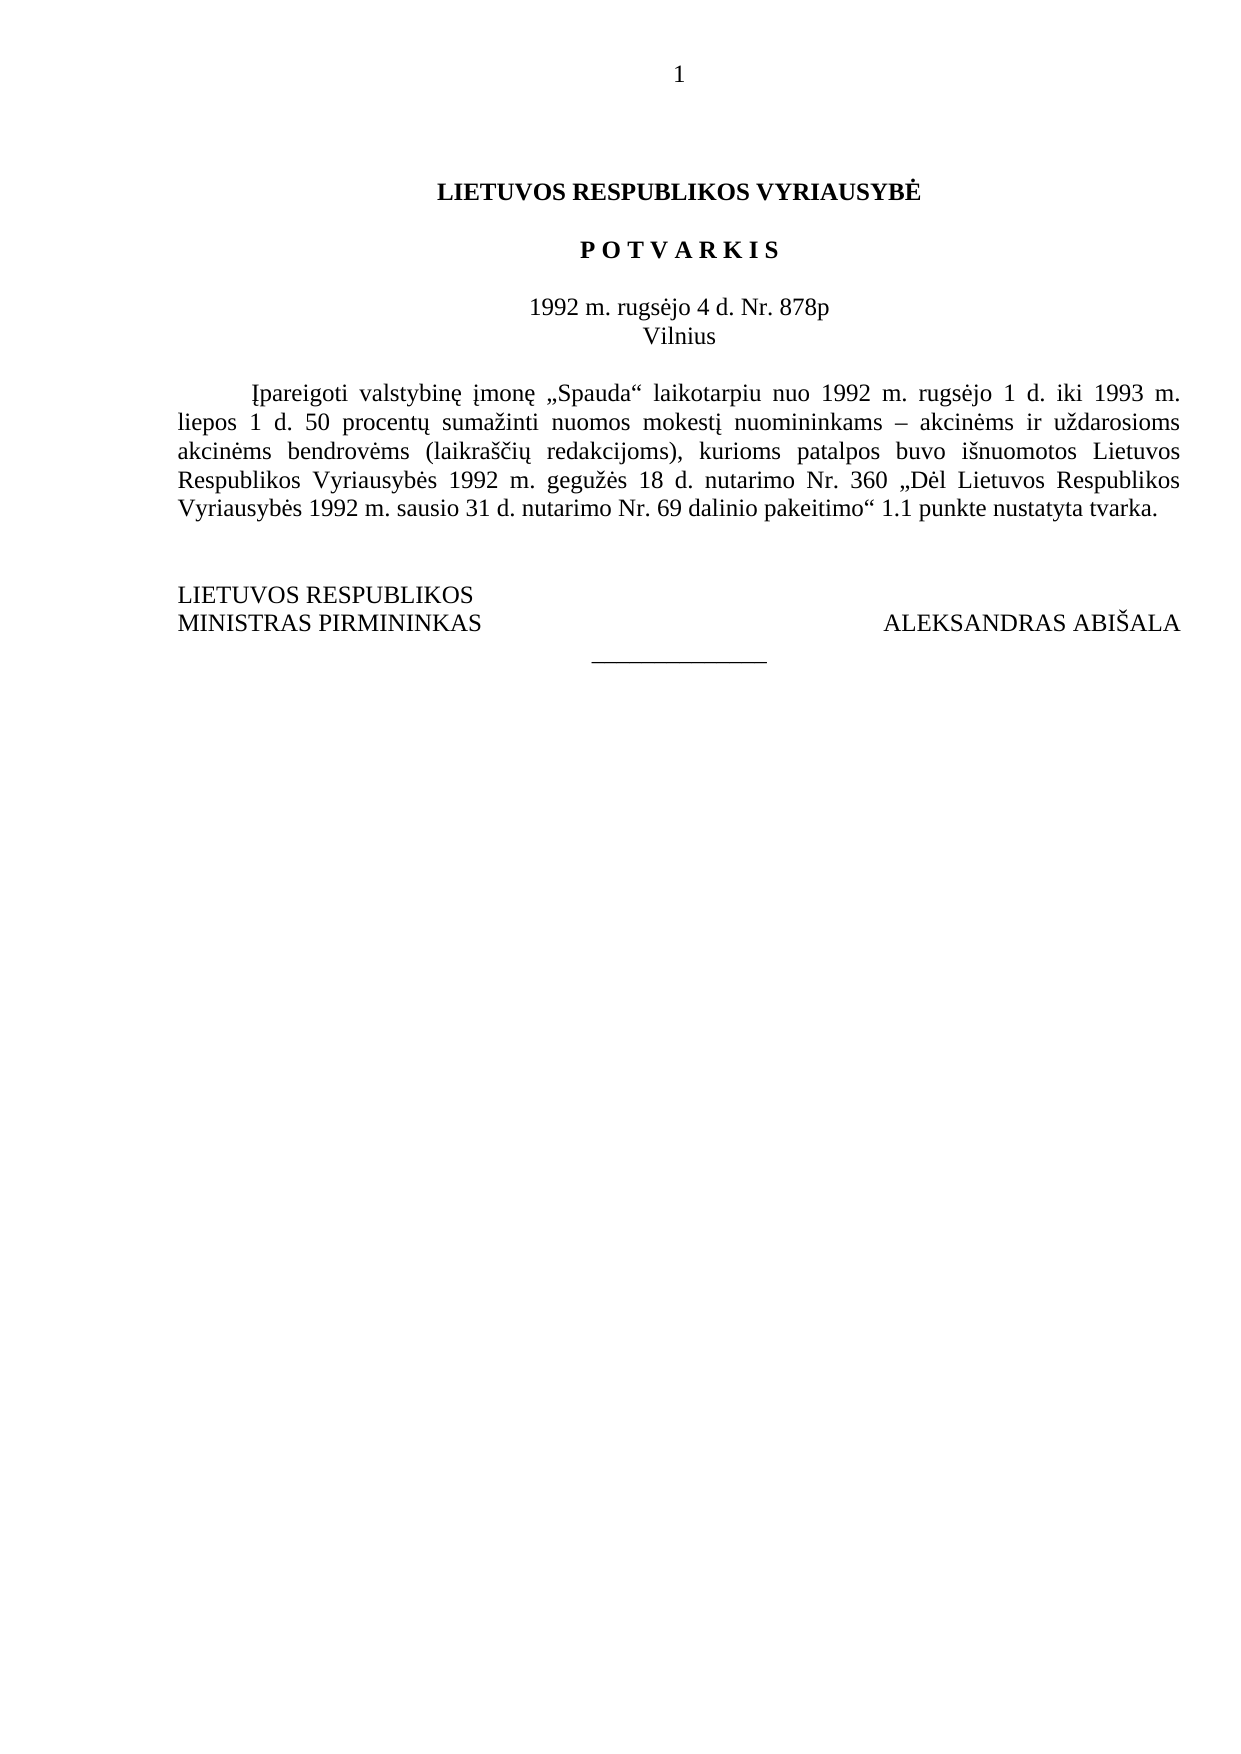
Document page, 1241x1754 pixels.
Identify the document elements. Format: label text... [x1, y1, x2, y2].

text 1992 m. rugsėjo 4 d. Nr. 878p [177, 292, 1181, 321]
text MINISTRAS PIRMININKAS ALEKSANDRAS ABIŠALA [177, 608, 1181, 637]
text ______________ [177, 637, 1181, 666]
text LIETUVOS RESPUBLIKOS [177, 580, 1181, 608]
text Įpareigoti valstybinę įmonę „Spauda“ laikotarpiu nuo 1992 m. rugsėjo 1 d. iki 1993 m. liepos 1 d. 50 procentų sumažinti nuomos mokestį nuomininkams – akcinėms ir uždarosioms akcinėms bendrovėms (laikraščių redakcijoms), kurioms patalpos buvo išnuomotos Lietuvos Respublikos Vyriausybės 1992 m. gegužės 18 d. nutarimo Nr. 360 „Dėl Lietuvos Respublikos Vyriausybės 1992 m. sausio 31 d. nutarimo Nr. 69 dalinio pakeitimo“ 1.1 punkte nustatyta tvarka. [177, 378, 1181, 522]
text LIETUVOS RESPUBLIKOS VYRIAUSYBĖ [177, 177, 1181, 206]
text P O T V A R K I S [177, 235, 1181, 263]
text Vilnius [177, 321, 1181, 350]
